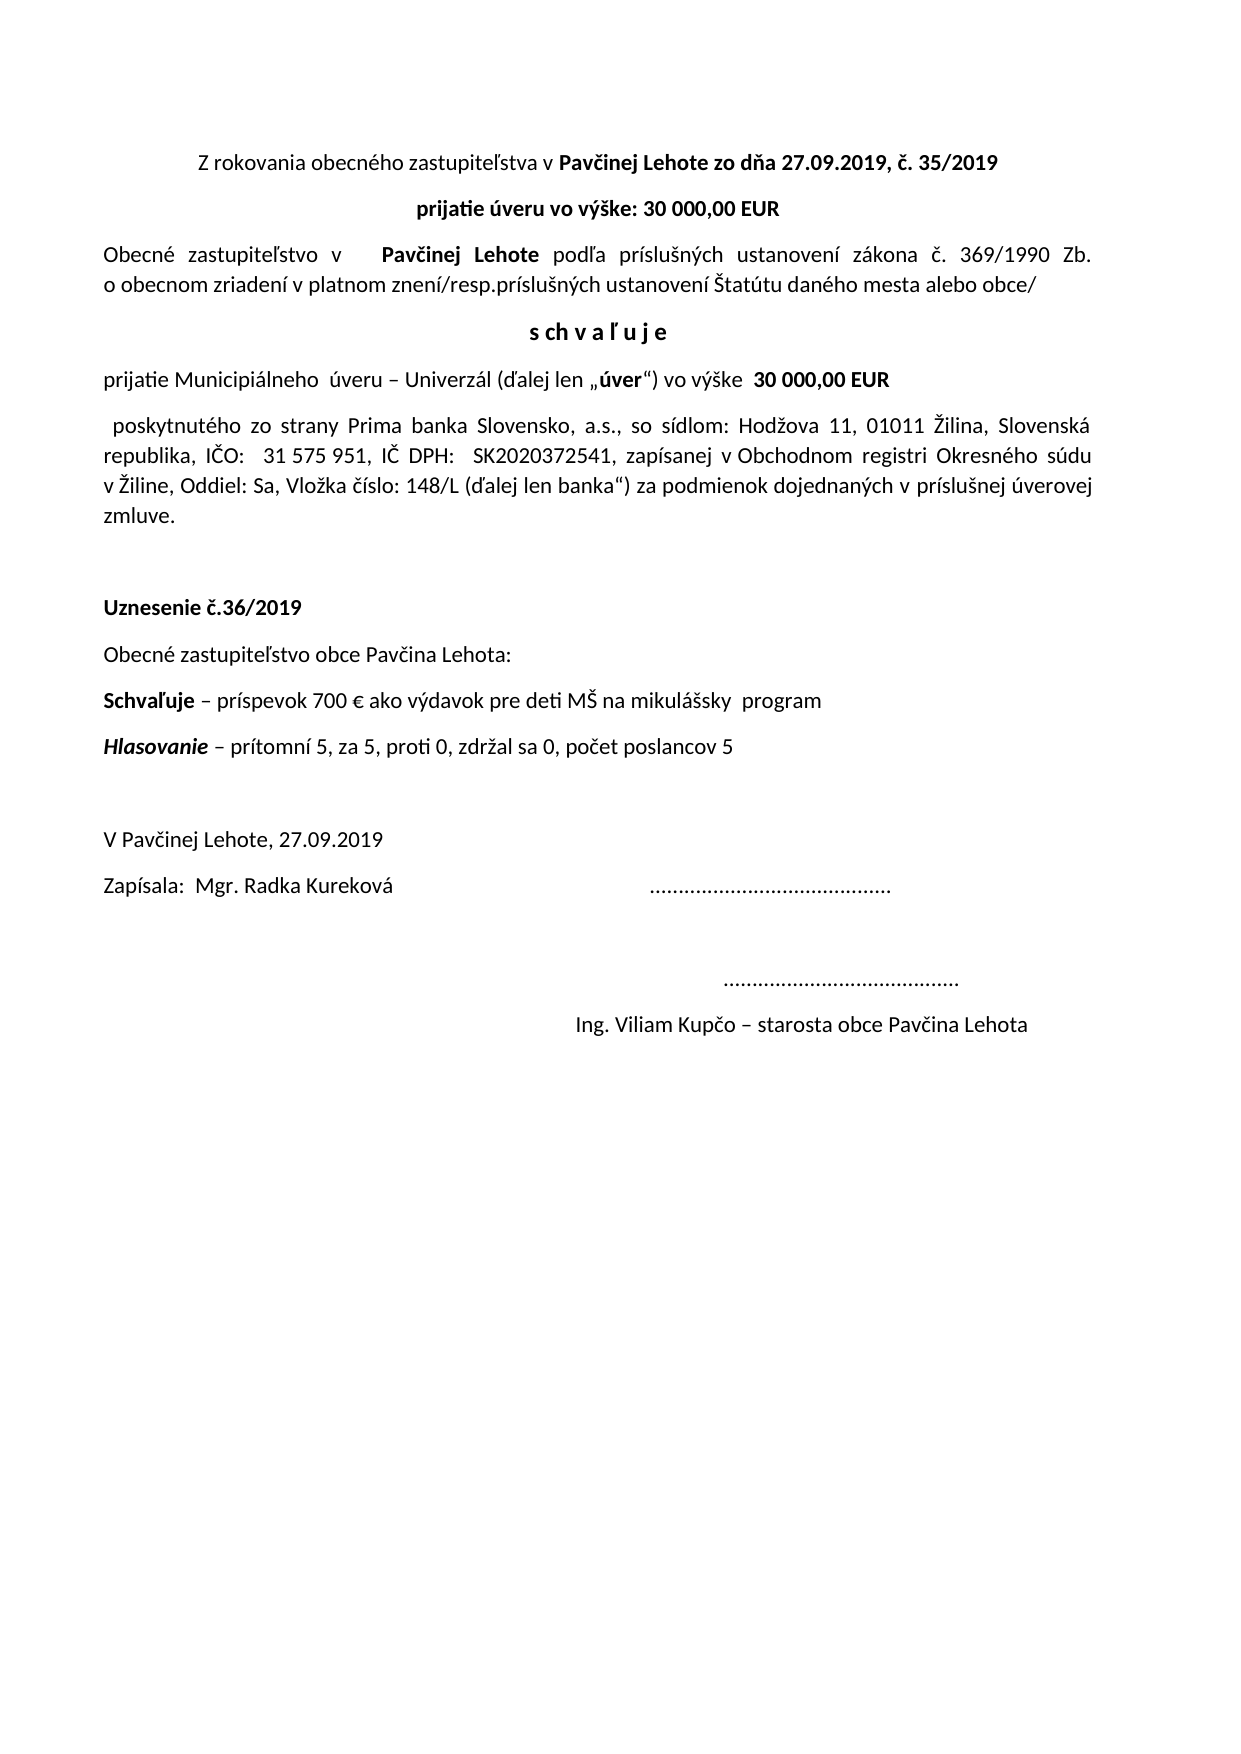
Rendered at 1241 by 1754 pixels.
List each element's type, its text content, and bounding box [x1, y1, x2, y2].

text Z rokovania obecného zastupiteľstva v Pavčinej Lehote zo dňa 27.09.2019, č. 35/2019 [103, 148, 1093, 176]
text poskytnutého zo strany Prima banka Slovensko, a.s., so sídlom: Hodžova 11, 01011 Žilina, Slovenská republika, IČO: 31 575 951, IČ DPH: SK2020372541, zapísanej v Obchodnom registri Okresného súdu v Žiline, Oddiel: Sa, Vložka číslo: 148/L (ďalej len banka“) za podmienok dojednaných v príslušnej úverovej zmluve. [103, 412, 1093, 529]
text Hlasovanie – prítomní 5, za 5, proti 0, zdržal sa 0, počet poslancov 5 [103, 732, 1093, 761]
text ......................................... [103, 964, 1093, 992]
text Schvaľuje – príspevok 700 € ako výdavok pre deti MŠ na mikulášsky program [103, 686, 1093, 714]
text Zapísala: Mgr. Radka Kureková .......................................... [103, 872, 1093, 899]
text prijatie Municipiálneho úveru – Univerzál (ďalej len „úver“) vo výške 30 000,00 EUR [103, 365, 1093, 393]
text Ing. Viliam Kupčo – starosta obce Pavčina Lehota [103, 1011, 1093, 1039]
text Uznesenie č.36/2019 [103, 593, 1093, 621]
text V Pavčinej Lehote, 27.09.2019 [103, 825, 1093, 853]
text s ch v a ľ u j e [103, 316, 1093, 347]
text Obecné zastupiteľstvo obce Pavčina Lehota: [103, 640, 1093, 668]
text prijatie úveru vo výške: 30 000,00 EUR [103, 194, 1093, 222]
text Obecné zastupiteľstvo v Pavčinej Lehote podľa príslušných ustanovení zákona č. 369/1990 Zb. o obecnom zriadení v platnom znení/resp.príslušných ustanovení Štatútu daného mesta alebo obce/ [103, 240, 1093, 298]
